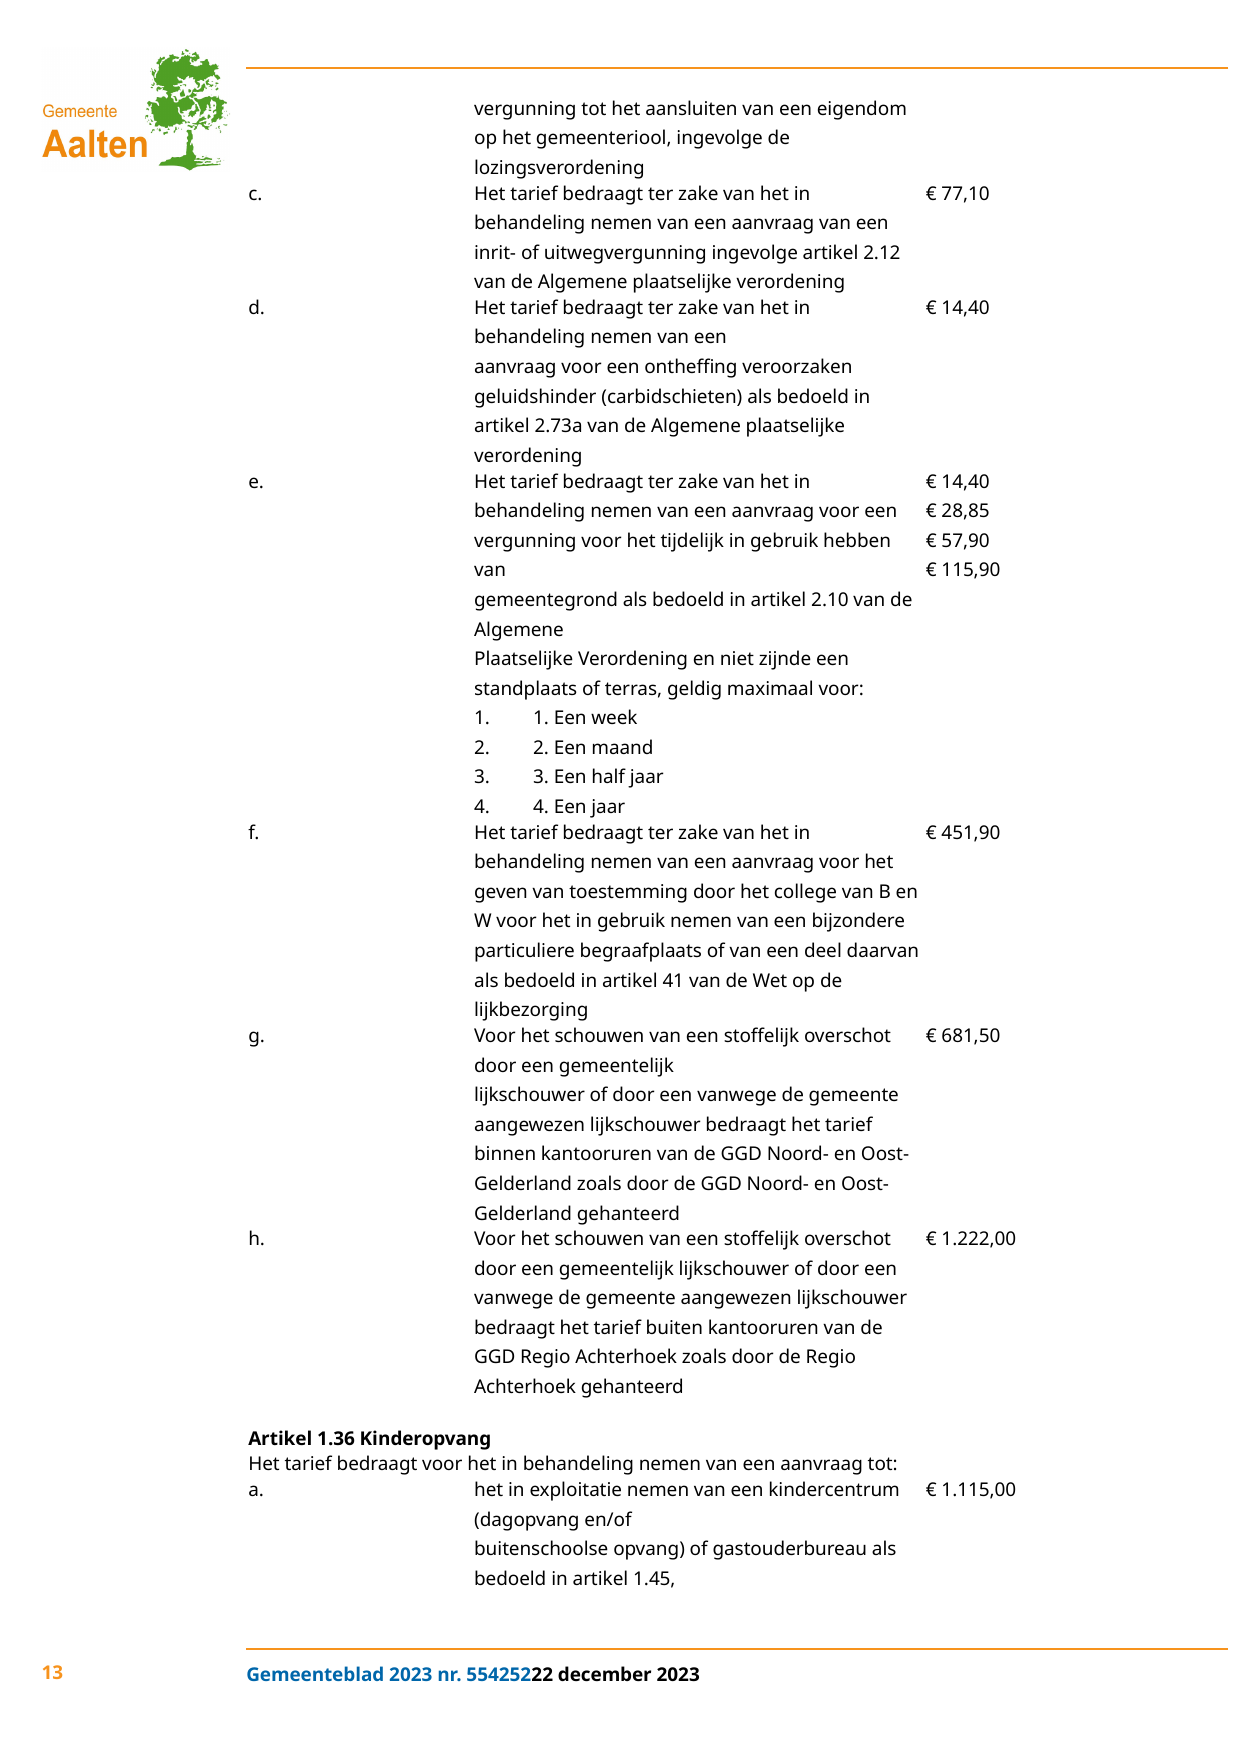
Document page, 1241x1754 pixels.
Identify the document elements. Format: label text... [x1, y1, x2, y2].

table_cell Het tarief bedraagt ter zake van het in behandeling nemen van een aanvraag voor een ontheffing veroorzaken geluidshinder (carbidschieten) als bedoeld in artikel 2.73a van de Algemene plaatselijke verordening [474, 294, 926, 468]
table_cell Het tarief bedraagt ter zake van het in behandeling nemen van een aanvraag voor het geven van toestemming door het college van B en W voor het in gebruik nemen van een bijzondere particuliere begraafplaats of van een deel daarvan als bedoeld in artikel 41 van de Wet op de lijkbezorging [474, 819, 926, 1022]
table_cell [474, 1399, 926, 1425]
table_cell d. [248, 294, 474, 468]
table_cell Voor het schouwen van een stoffelijk overschot door een gemeentelijk lijkschouwer of door een vanwege de gemeente aangewezen lijkschouwer bedraagt het tarief buiten kantooruren van de GGD Regio Achterhoek zoals door de Regio Achterhoek gehanteerd [474, 1225, 926, 1399]
table_cell € 1.222,00 [926, 1225, 1152, 1399]
table_cell € 681,50 [926, 1022, 1152, 1225]
table_cell c. [248, 180, 474, 294]
table_cell € 451,90 [926, 819, 1152, 1022]
picture [41, 47, 231, 172]
table_cell het in exploitatie nemen van een kindercentrum (dagopvang en/of buitenschoolse opvang) of gastouderbureau als bedoeld in artikel 1.45, [474, 1476, 926, 1591]
table_cell a. [248, 1476, 474, 1591]
table_cell [926, 1399, 1152, 1425]
table_cell € 1.115,00 [926, 1476, 1152, 1591]
table_cell [248, 95, 474, 180]
table_cell [926, 95, 1152, 180]
table_cell e. [248, 468, 474, 819]
table_cell g. [248, 1022, 474, 1225]
table_cell Het tarief bedraagt voor het in behandeling nemen van een aanvraag tot: [248, 1451, 926, 1476]
table_cell h. [248, 1225, 474, 1399]
table_cell vergunning tot het aansluiten van een eigendom op het gemeenteriool, ingevolge de lozingsverordening [474, 95, 926, 180]
table_cell f. [248, 819, 474, 1022]
table_cell € 77,10 [926, 180, 1152, 294]
table_cell Voor het schouwen van een stoffelijk overschot door een gemeentelijk lijkschouwer of door een vanwege de gemeente aangewezen lijkschouwer bedraagt het tarief binnen kantooruren van de GGD Noord- en Oost-Gelderland zoals door de GGD Noord- en Oost-Gelderland gehanteerd [474, 1022, 926, 1225]
table_cell [926, 1425, 1152, 1451]
table_cell € 14,40 € 28,85 € 57,90 € 115,90 [926, 468, 1152, 819]
table_cell [248, 1399, 474, 1425]
table_cell € 14,40 [926, 294, 1152, 468]
table_cell Het tarief bedraagt ter zake van het in behandeling nemen van een aanvraag voor een vergunning voor het tijdelijk in gebruik hebben van gemeentegrond als bedoeld in artikel 2.10 van de Algemene Plaatselijke Verordening en niet zijnde een standplaats of terras, geldig maximaal voor: 1. Een week 2. Een maand 3. Een half jaar 4. Een jaar [474, 468, 926, 819]
table_cell Artikel 1.36 Kinderopvang [248, 1425, 926, 1451]
table_cell [926, 1451, 1152, 1476]
table_cell Het tarief bedraagt ter zake van het in behandeling nemen van een aanvraag van een inrit- of uitwegvergunning ingevolge artikel 2.12 van de Algemene plaatselijke verordening [474, 180, 926, 294]
